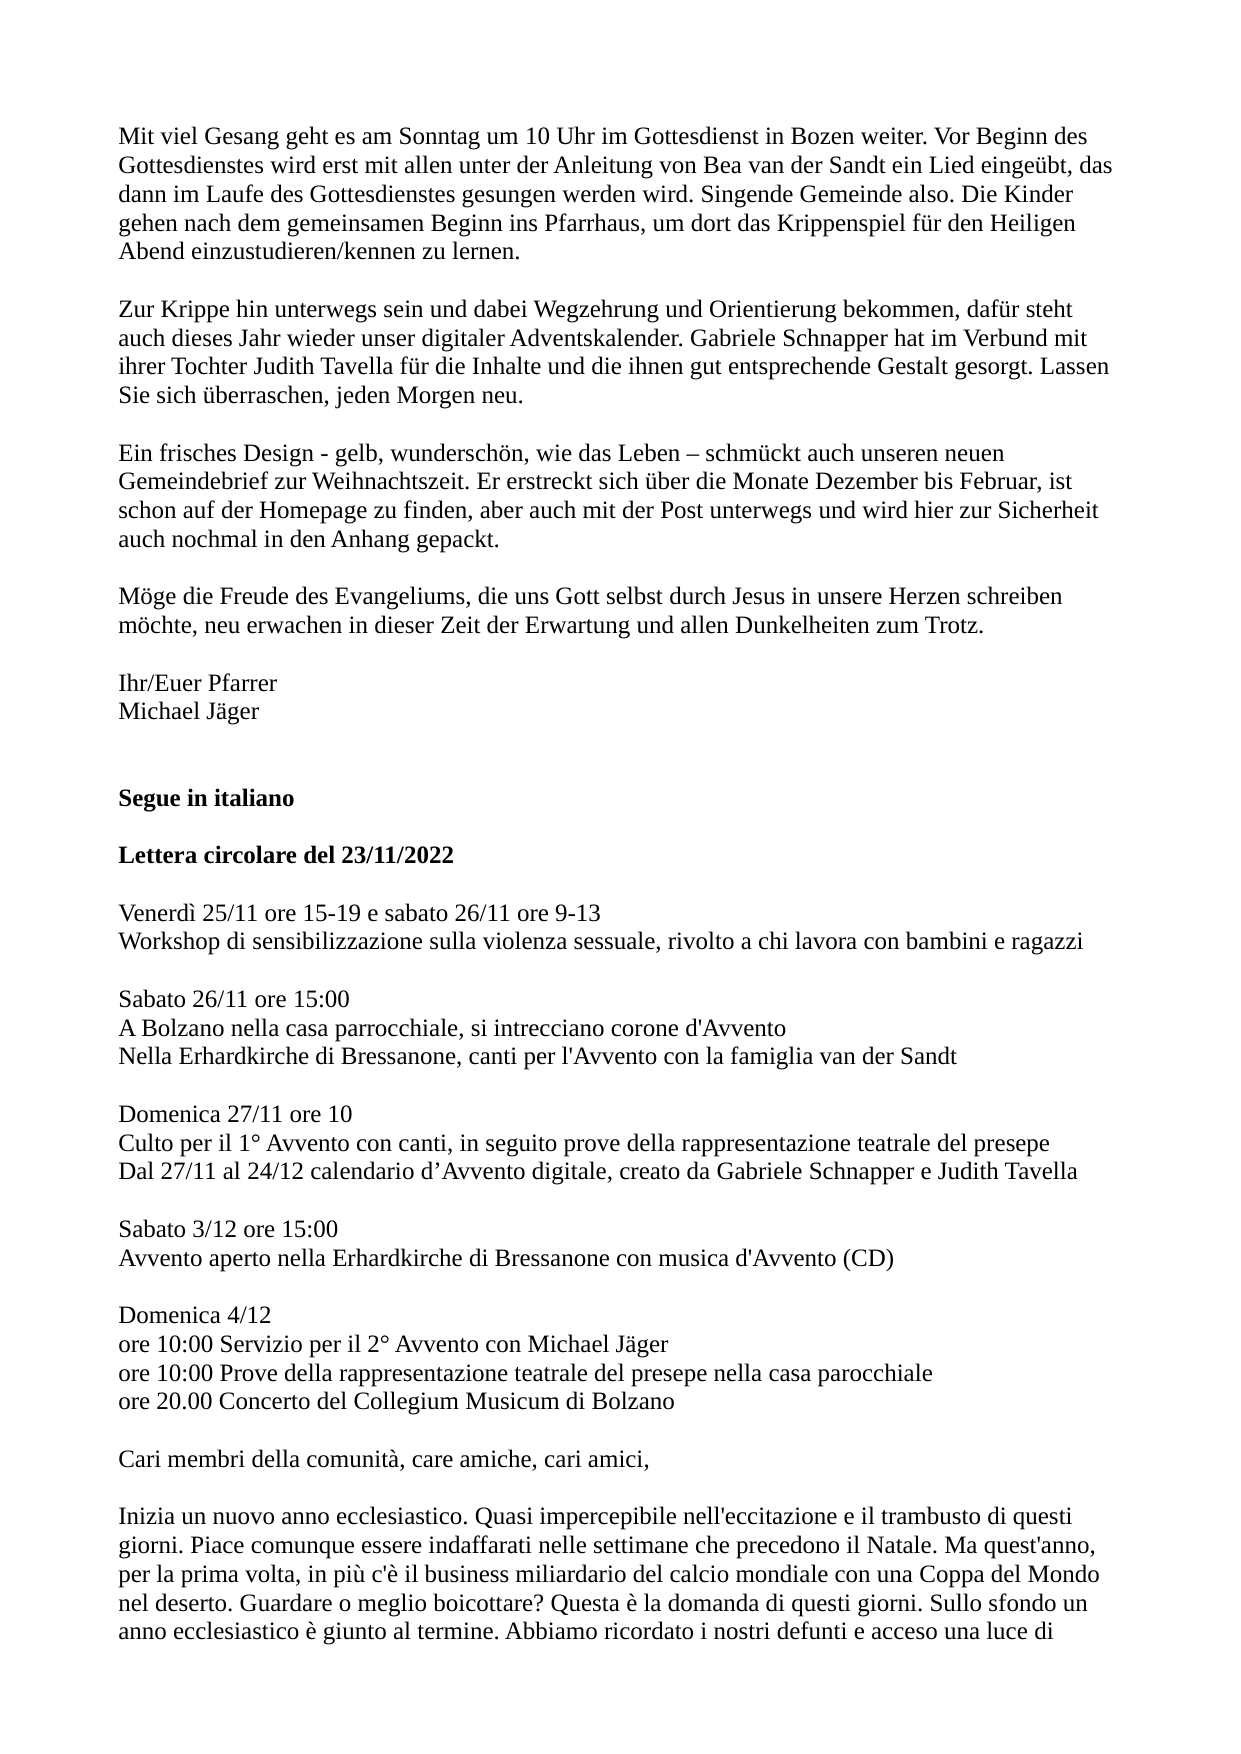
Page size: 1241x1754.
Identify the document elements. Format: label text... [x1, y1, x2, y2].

text Mit viel Gesang geht es am Sonntag um 10 Uhr im Gottesdienst in Bozen weiter. Vor Beginn des Gottesdienstes wird erst mit allen unter der Anleitung von Bea van der Sandt ein Lied eingeübt, das dann im Laufe des Gottesdienstes gesungen werden wird. Singende Gemeinde also. Die Kinder gehen nach dem gemeinsamen Beginn ins Pfarrhaus, um dort das Krippenspiel für den Heiligen Abend einzustudieren/kennen zu lernen. [118, 121, 1122, 265]
text Ihr/Euer Pfarrer [118, 668, 1122, 696]
text Ein frisches Design - gelb, wunderschön, wie das Leben – schmückt auch unseren neuen Gemeindebrief zur Weihnachtszeit. Er erstreckt sich über die Monate Dezember bis Februar, ist schon auf der Homepage zu finden, aber auch mit der Post unterwegs und wird hier zur Sicherheit auch nochmal in den Anhang gepackt. [118, 438, 1122, 553]
text Inizia un nuovo anno ecclesiastico. Quasi impercepibile nell'eccitazione e il trambusto di questi giorni. Piace comunque essere indaffarati nelle settimane che precedono il Natale. Ma quest'anno, per la prima volta, in più c'è il business miliardario del calcio mondiale con una Coppa del Mondo nel deserto. Guardare o meglio boicottare? Questa è la domanda di questi giorni. Sullo sfondo un anno ecclesiastico è giunto al termine. Abbiamo ricordato i nostri defunti e acceso una luce di [118, 1501, 1122, 1645]
text Segue in italiano [118, 783, 1122, 811]
text Lettera circolare del 23/11/2022 [118, 840, 1122, 869]
text Möge die Freude des Evangeliums, die uns Gott selbst durch Jesus in unsere Herzen schreiben möchte, neu erwachen in dieser Zeit der Erwartung und allen Dunkelheiten zum Trotz. [118, 581, 1122, 639]
text Zur Krippe hin unterwegs sein und dabei Wegzehrung und Orientierung bekommen, dafür steht auch dieses Jahr wieder unser digitaler Adventskalender. Gabriele Schnapper hat im Verbund mit ihrer Tochter Judith Tavella für die Inhalte und die ihnen gut entsprechende Gestalt gesorgt. Lassen Sie sich überraschen, jeden Morgen neu. [118, 294, 1122, 409]
text Michael Jäger [118, 696, 1122, 725]
text Domenica 4/12 ore 10:00 Servizio per il 2° Avvento con Michael Jäger ore 10:00 Prove della rappresentazione teatrale del presepe nella casa parocchiale ore 20.00 Concerto del Collegium Musicum di Bolzano [118, 1300, 1122, 1415]
text Cari membri della comunità, care amiche, cari amici, [118, 1415, 1122, 1473]
text Venerdì 25/11 ore 15-19 e sabato 26/11 ore 9-13 Workshop di sensibilizzazione sulla violenza sessuale, rivolto a chi lavora con bambini e ragazzi Sabato 26/11 ore 15:00 A Bolzano nella casa parrocchiale, si intrecciano corone d'Avvento Nella Erhardkirche di Bressanone, canti per l'Avvento con la famiglia van der Sandt Domenica 27/11 ore 10 Culto per il 1° Avvento con canti, in seguito prove della rappresentazione teatrale del presepe Dal 27/11 al 24/12 calendario d’Avvento digitale, creato da Gabriele Schnapper e Judith Tavella Sabato 3/12 ore 15:00 Avvento aperto nella Erhardkirche di Bressanone con musica d'Avvento (CD) [118, 898, 1122, 1271]
